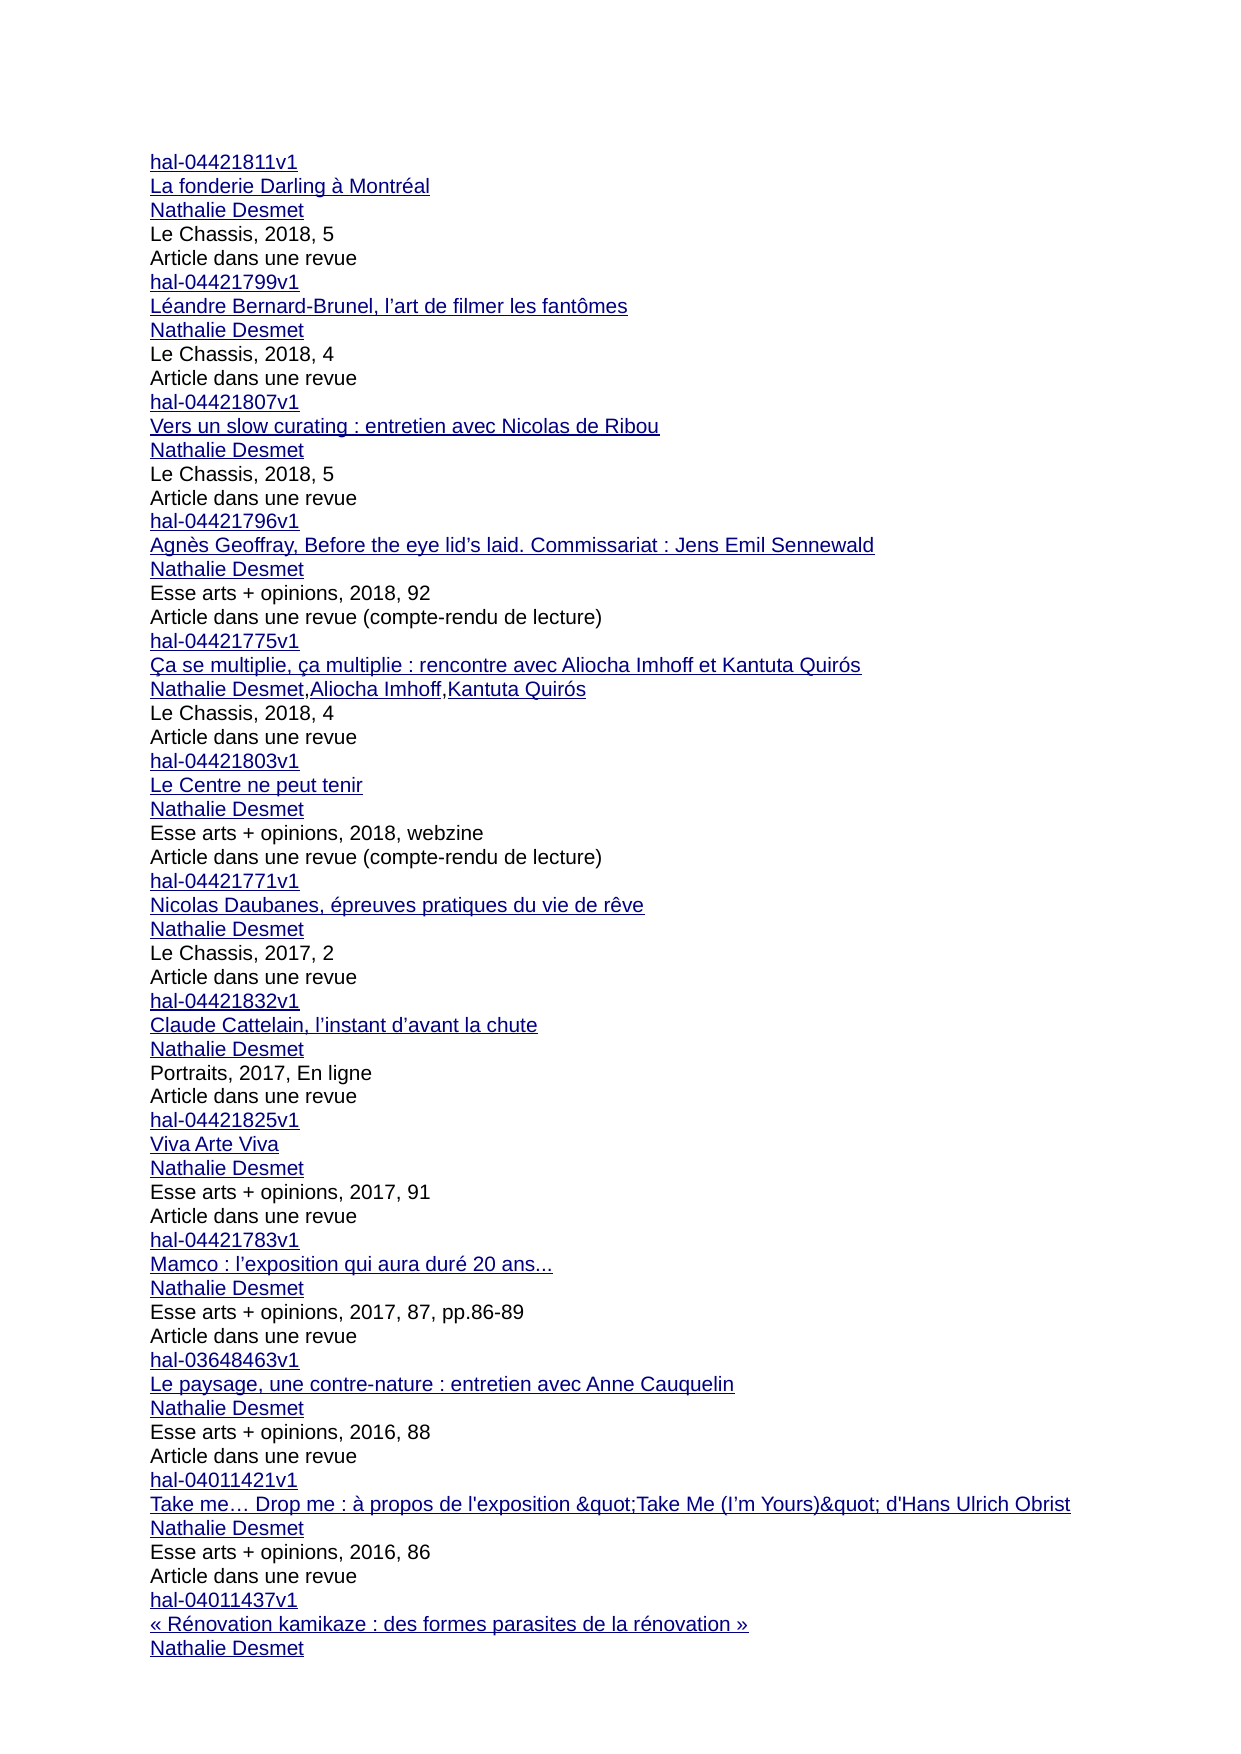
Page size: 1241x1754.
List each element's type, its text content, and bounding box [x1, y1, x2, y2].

table_cell hal-04421811v1 [150, 150, 1090, 174]
table_cell Vers un slow curating : entretien avec Nicolas de Ribou Nathalie Desmet Le Chassis, 2018, 5 Article dans une revue hal-04421796v1 [150, 414, 1090, 533]
table_cell Le paysage, une contre-nature : entretien avec Anne Cauquelin Nathalie Desmet Esse arts + opinions, 2016, 88 Article dans une revue hal-04011421v1 [150, 1372, 1090, 1492]
table_cell Viva Arte Viva Nathalie Desmet Esse arts + opinions, 2017, 91 Article dans une revue hal-04421783v1 [150, 1132, 1090, 1252]
table_cell La fonderie Darling à Montréal Nathalie Desmet Le Chassis, 2018, 5 Article dans une revue hal-04421799v1 [150, 174, 1090, 294]
table_cell Nicolas Daubanes, épreuves pratiques du vie de rêve Nathalie Desmet Le Chassis, 2017, 2 Article dans une revue hal-04421832v1 [150, 893, 1090, 1012]
table_cell « Rénovation kamikaze : des formes parasites de la rénovation » Nathalie Desmet [150, 1611, 1090, 1659]
table_cell Claude Cattelain, l’instant d’avant la chute Nathalie Desmet Portraits, 2017, En ligne Article dans une revue hal-04421825v1 [150, 1013, 1090, 1132]
table_cell Take me… Drop me : à propos de l'exposition &quot;Take Me (I’m Yours)&quot; d'Hans Ulrich Obrist Nathalie Desmet Esse arts + opinions, 2016, 86 Article dans une revue hal-04011437v1 [150, 1492, 1090, 1611]
table_cell Léandre Bernard-Brunel, l’art de filmer les fantômes Nathalie Desmet Le Chassis, 2018, 4 Article dans une revue hal-04421807v1 [150, 294, 1090, 413]
table_cell Agnès Geoffray, Before the eye lid’s laid. Commissariat : Jens Emil Sennewald Nathalie Desmet Esse arts + opinions, 2018, 92 Article dans une revue (compte-rendu de lecture) hal-04421775v1 [150, 533, 1090, 653]
table_cell Ça se multiplie, ça multiplie : rencontre avec Aliocha Imhoff et Kantuta Quirós Nathalie Desmet,Aliocha Imhoff,Kantuta Quirós Le Chassis, 2018, 4 Article dans une revue hal-04421803v1 [150, 653, 1090, 773]
table_cell Le Centre ne peut tenir Nathalie Desmet Esse arts + opinions, 2018, webzine Article dans une revue (compte-rendu de lecture) hal-04421771v1 [150, 773, 1090, 893]
table_cell Mamco : l’exposition qui aura duré 20 ans... Nathalie Desmet Esse arts + opinions, 2017, 87, pp.86-89 Article dans une revue hal-03648463v1 [150, 1252, 1090, 1372]
